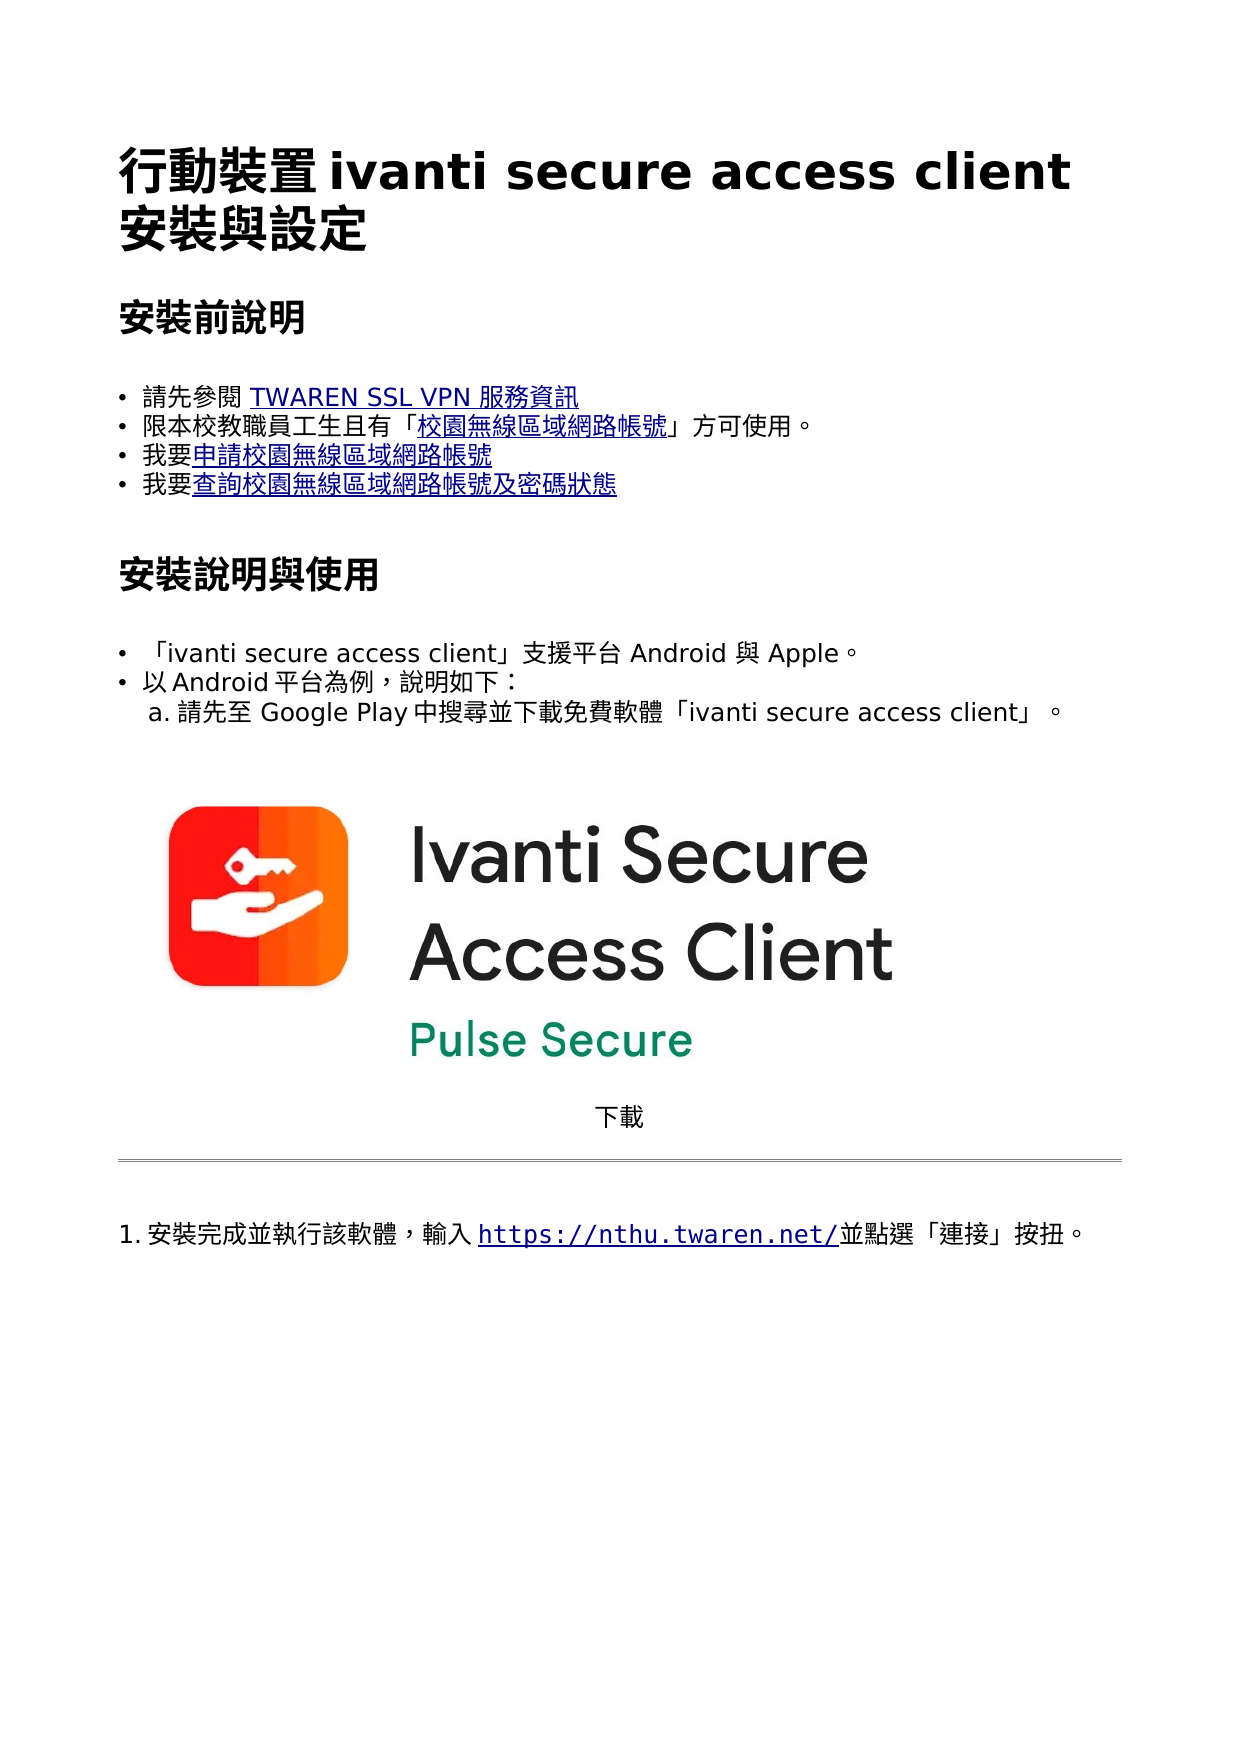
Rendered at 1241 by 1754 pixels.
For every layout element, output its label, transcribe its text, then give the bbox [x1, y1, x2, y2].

list 限本校教職員工生且有「校園無線區域網路帳號」方可使用。 [118, 412, 1122, 441]
list 我要查詢校園無線區域網路帳號及密碼狀態 [118, 470, 1122, 499]
list 我要申請校園無線區域網路帳號 [118, 441, 1122, 470]
subtitle 行動裝置ivanti secure access client安裝與設定 [118, 143, 1122, 259]
picture [118, 768, 1123, 1097]
list 「ivanti secure access client」支援平台 Android 與 Apple。 [118, 639, 1122, 669]
list 請先至 Google Play中搜尋並下載免費軟體「ivanti secure access client」。 [148, 698, 1122, 727]
list 請先參閱 TWAREN SSL VPN 服務資訊 [118, 383, 1122, 412]
list 安裝完成並執行該軟體，輸入https://nthu.twaren.net/並點選「連接」按扭。 [118, 1220, 1122, 1279]
subtitle 安裝說明與使用 [118, 554, 1122, 597]
list 以Android平台為例，說明如下： [118, 669, 1122, 698]
text 下載 [118, 1097, 1122, 1132]
subtitle 安裝前說明 [118, 297, 1122, 341]
